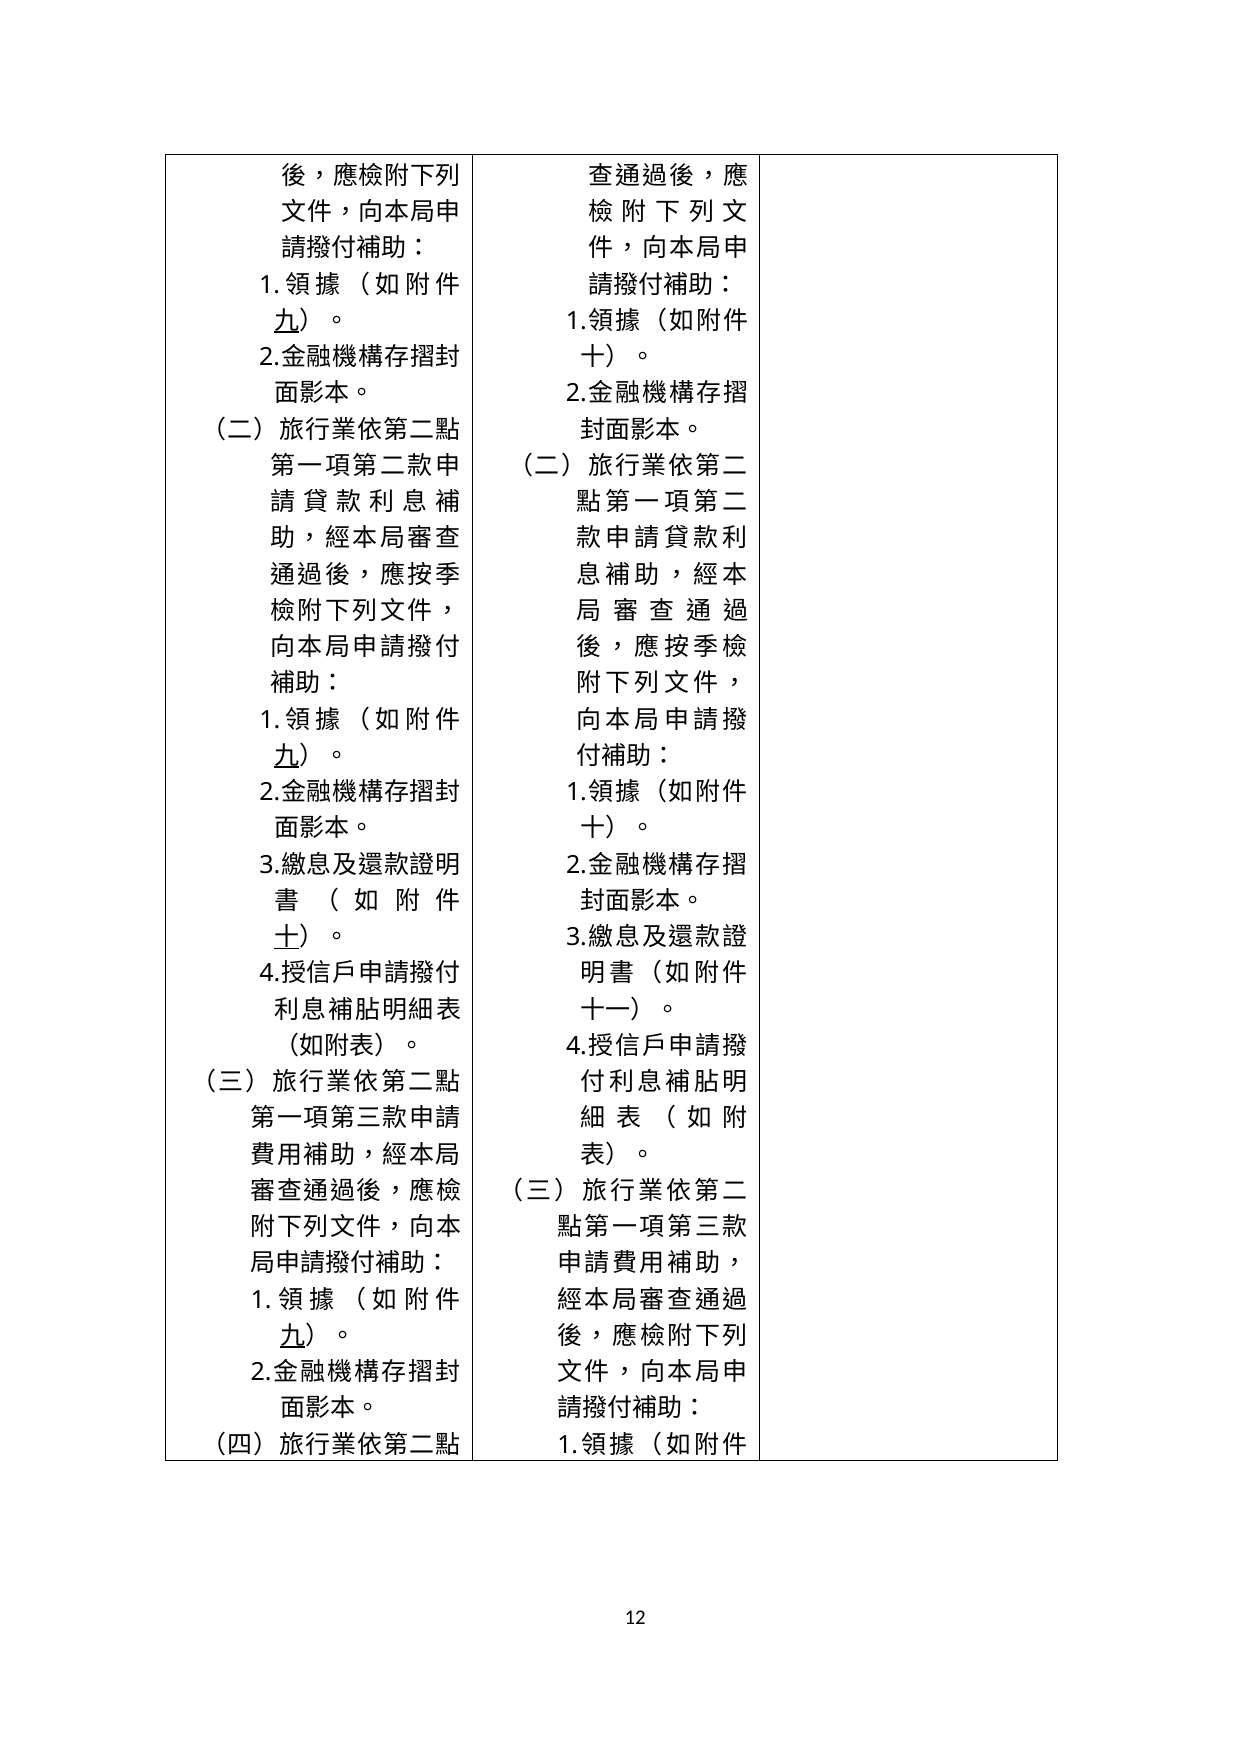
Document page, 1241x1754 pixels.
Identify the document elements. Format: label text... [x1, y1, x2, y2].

table_cell [760, 155, 1057, 1460]
table_cell 後，應檢附下列文件，向本局申請撥付補助： 1.領據（如附件九）。 2.金融機構存摺封面影本。 （二）旅行業依第二點第一項第二款申請貸款利息補助，經本局審查通過後，應按季檢附下列文件，向本局申請撥付補助： 1.領據（如附件九）。 2.金融機構存摺封面影本。 3.繳息及還款證明書（如附件十）。 4.授信戶申請撥付利息補胋明細表（如附表）。 （三）旅行業依第二點第一項第三款申請費用補助，經本局審查通過後，應檢附下列文件，向本局申請撥付補助： 1.領據（如附件九）。 2.金融機構存摺封面影本。 （四）旅行業依第二點 [166, 155, 472, 1460]
table_cell 查通過後，應檢附下列文件，向本局申請撥付補助： 1.領據（如附件十）。 2.金融機構存摺封面影本。 （二）旅行業依第二點第一項第二款申請貸款利息補助，經本局審查通過後，應按季檢附下列文件，向本局申請撥付補助： 1.領據（如附件十）。 2.金融機構存摺封面影本。 3.繳息及還款證明書（如附件十一）。 4.授信戶申請撥付利息補胋明細表（如附表）。 （三）旅行業依第二點第一項第三款申請費用補助，經本局審查通過後，應檢附下列文件，向本局申請撥付補助： 1.領據（如附件 [473, 155, 759, 1460]
